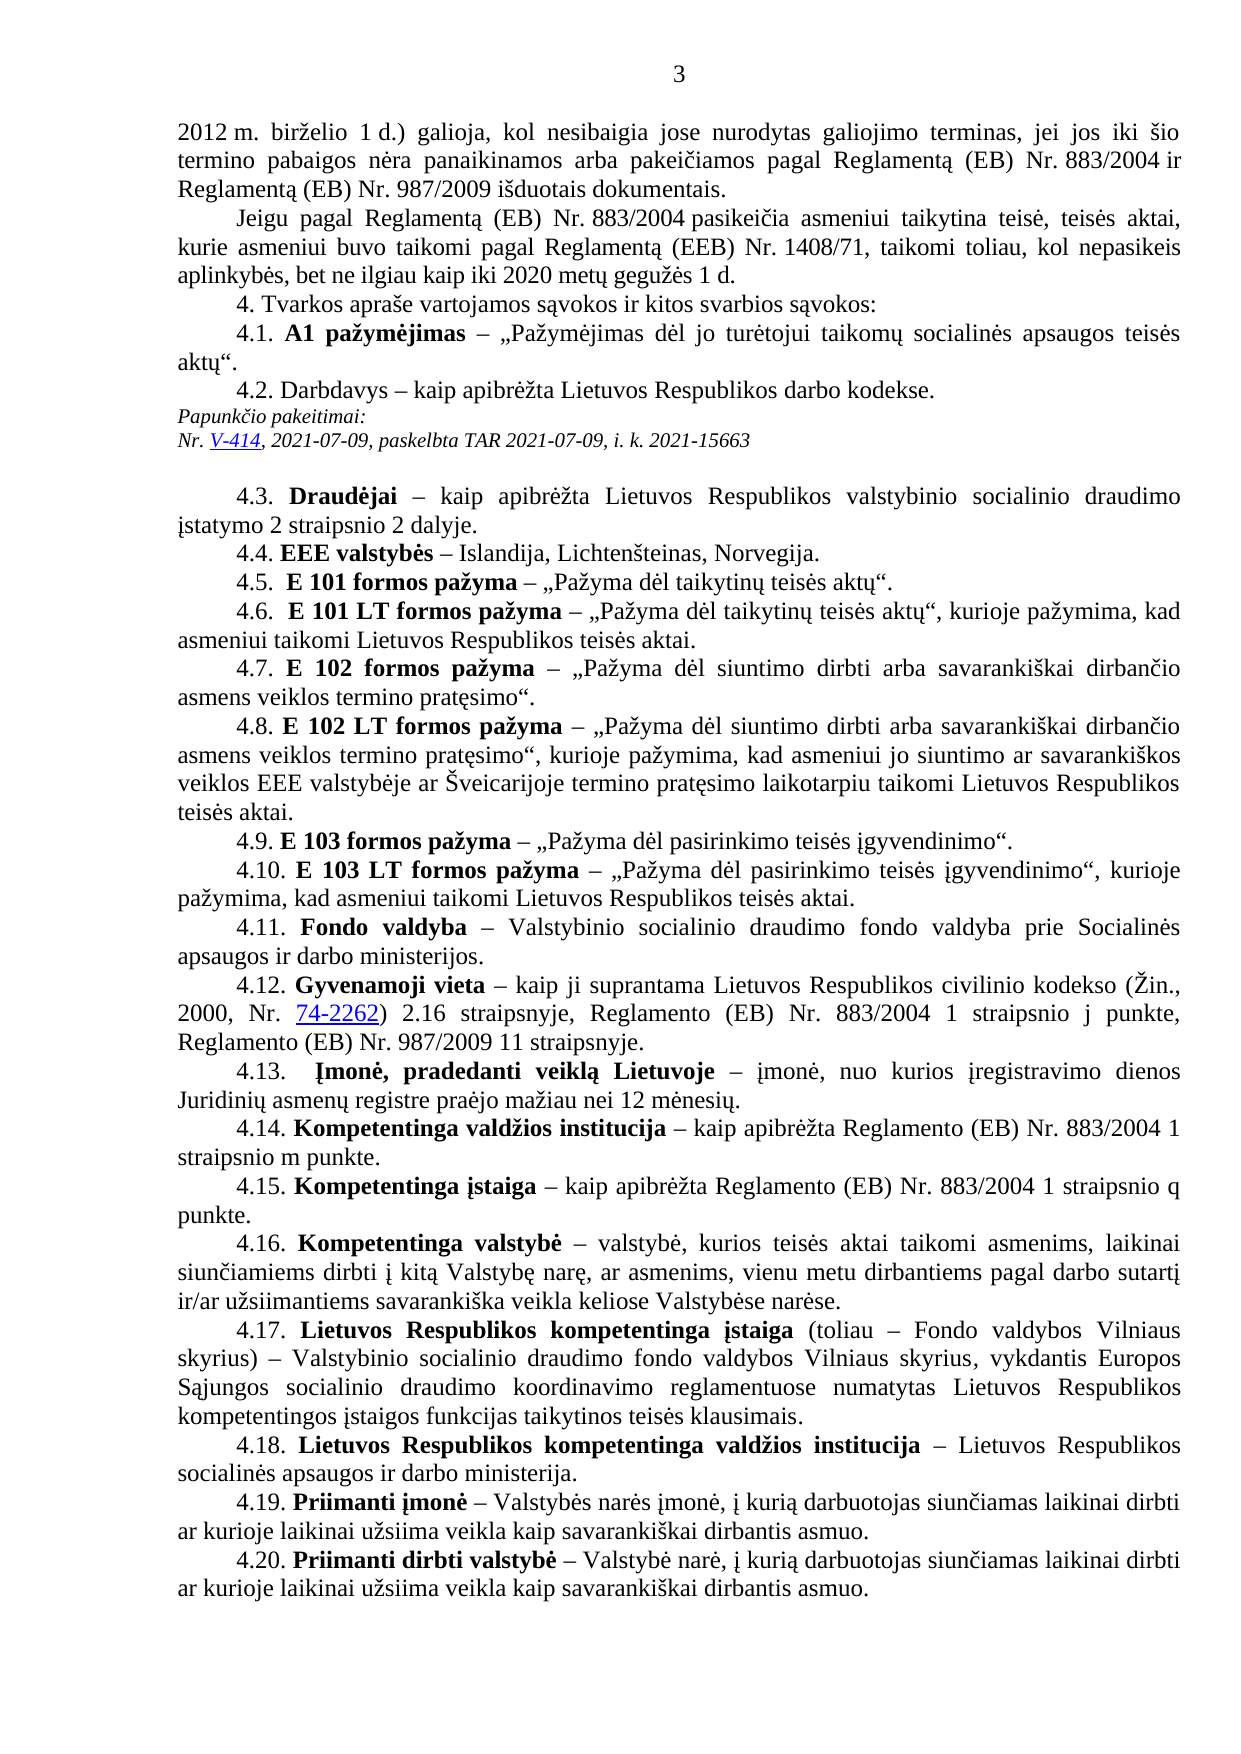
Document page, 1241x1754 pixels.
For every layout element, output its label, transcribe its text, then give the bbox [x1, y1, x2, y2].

text 4.10. E 103 LT formos pažyma – „Pažyma dėl pasirinkimo teisės įgyvendinimo“, kurioje pažymima, kad asmeniui taikomi Lietuvos Respublikos teisės aktai. [177, 855, 1181, 912]
text 4.7. E 102 formos pažyma – „Pažyma dėl siuntimo dirbti arba savarankiškai dirbančio asmens veiklos termino pratęsimo“. [177, 653, 1181, 711]
text 4.9. E 103 formos pažyma – „Pažyma dėl pasirinkimo teisės įgyvendinimo“. [177, 826, 1181, 855]
text 4.11. Fondo valdyba – Valstybinio socialinio draudimo fondo valdyba prie Socialinės apsaugos ir darbo ministerijos. [177, 912, 1181, 970]
text 2012 m. birželio 1 d.) galioja, kol nesibaigia jose nurodytas galiojimo terminas, jei jos iki šio termino pabaigos nėra panaikinamos arba pakeičiamos pagal Reglamentą (EB) Nr. 883/2004 ir Reglamentą (EB) Nr. 987/2009 išduotais dokumentais. [177, 117, 1181, 203]
text 4.17. Lietuvos Respublikos kompetentinga įstaiga (toliau – Fondo valdybos Vilniaus skyrius) – Valstybinio socialinio draudimo fondo valdybos Vilniaus skyrius, vykdantis Europos Sąjungos socialinio draudimo koordinavimo reglamentuose numatytas Lietuvos Respublikos kompetentingos įstaigos funkcijas taikytinos teisės klausimais. [177, 1315, 1181, 1430]
text 4.4. EEE valstybės – Islandija, Lichtenšteinas, Norvegija. [177, 538, 1181, 567]
text 4.16. Kompetentinga valstybė – valstybė, kurios teisės aktai taikomi asmenims, laikinai siunčiamiems dirbti į kitą Valstybę narę, ar asmenims, vienu metu dirbantiems pagal darbo sutartį ir/ar užsiimantiems savarankiška veikla keliose Valstybėse narėse. [177, 1228, 1181, 1315]
text 4.12. Gyvenamoji vieta – kaip ji suprantama Lietuvos Respublikos civilinio kodekso (Žin., 2000, Nr. 74-2262) 2.16 straipsnyje, Reglamento (EB) Nr. 883/2004 1 straipsnio j punkte, Reglamento (EB) Nr. 987/2009 11 straipsnyje. [177, 970, 1181, 1056]
text Nr. V-414, 2021-07-09, paskelbta TAR 2021-07-09, i. k. 2021-15663 [177, 428, 1181, 452]
text 4.15. Kompetentinga įstaiga – kaip apibrėžta Reglamento (EB) Nr. 883/2004 1 straipsnio q punkte. [177, 1171, 1181, 1228]
text 4.14. Kompetentinga valdžios institucija – kaip apibrėžta Reglamento (EB) Nr. 883/2004 1 straipsnio m punkte. [177, 1113, 1181, 1171]
text 4.20. Priimanti dirbti valstybė – Valstybė narė, į kurią darbuotojas siunčiamas laikinai dirbti ar kurioje laikinai užsiima veikla kaip savarankiškai dirbantis asmuo. [177, 1545, 1181, 1602]
text 4. Tvarkos apraše vartojamos sąvokos ir kitos svarbios sąvokos: [177, 289, 1181, 318]
text 4.18. Lietuvos Respublikos kompetentinga valdžios institucija – Lietuvos Respublikos socialinės apsaugos ir darbo ministerija. [177, 1430, 1181, 1487]
text 4.3. Draudėjai – kaip apibrėžta Lietuvos Respublikos valstybinio socialinio draudimo įstatymo 2 straipsnio 2 dalyje. [177, 481, 1181, 538]
text Jeigu pagal Reglamentą (EB) Nr. 883/2004 pasikeičia asmeniui taikytina teisė, teisės aktai, kurie asmeniui buvo taikomi pagal Reglamentą (EEB) Nr. 1408/71, taikomi toliau, kol nepasikeis aplinkybės, bet ne ilgiau kaip iki 2020 metų gegužės 1 d. [177, 203, 1181, 289]
text 4.5. E 101 formos pažyma – „Pažyma dėl taikytinų teisės aktų“. [177, 567, 1181, 596]
text 4.8. E 102 LT formos pažyma – „Pažyma dėl siuntimo dirbti arba savarankiškai dirbančio asmens veiklos termino pratęsimo“, kurioje pažymima, kad asmeniui jo siuntimo ar savarankiškos veiklos EEE valstybėje ar Šveicarijoje termino pratęsimo laikotarpiu taikomi Lietuvos Respublikos teisės aktai. [177, 711, 1181, 826]
text 4.19. Priimanti įmonė – Valstybės narės įmonė, į kurią darbuotojas siunčiamas laikinai dirbti ar kurioje laikinai užsiima veikla kaip savarankiškai dirbantis asmuo. [177, 1487, 1181, 1545]
text 4.1. A1 pažymėjimas – „Pažymėjimas dėl jo turėtojui taikomų socialinės apsaugos teisės aktų“. [177, 318, 1181, 375]
text Papunkčio pakeitimai: [177, 404, 1181, 428]
text 4.6. E 101 LT formos pažyma – „Pažyma dėl taikytinų teisės aktų“, kurioje pažymima, kad asmeniui taikomi Lietuvos Respublikos teisės aktai. [177, 596, 1181, 653]
text 4.2. Darbdavys – kaip apibrėžta Lietuvos Respublikos darbo kodekse. [177, 375, 1181, 404]
text 4.13. Įmonė, pradedanti veiklą Lietuvoje – įmonė, nuo kurios įregistravimo dienos Juridinių asmenų registre praėjo mažiau nei 12 mėnesių. [177, 1056, 1181, 1113]
